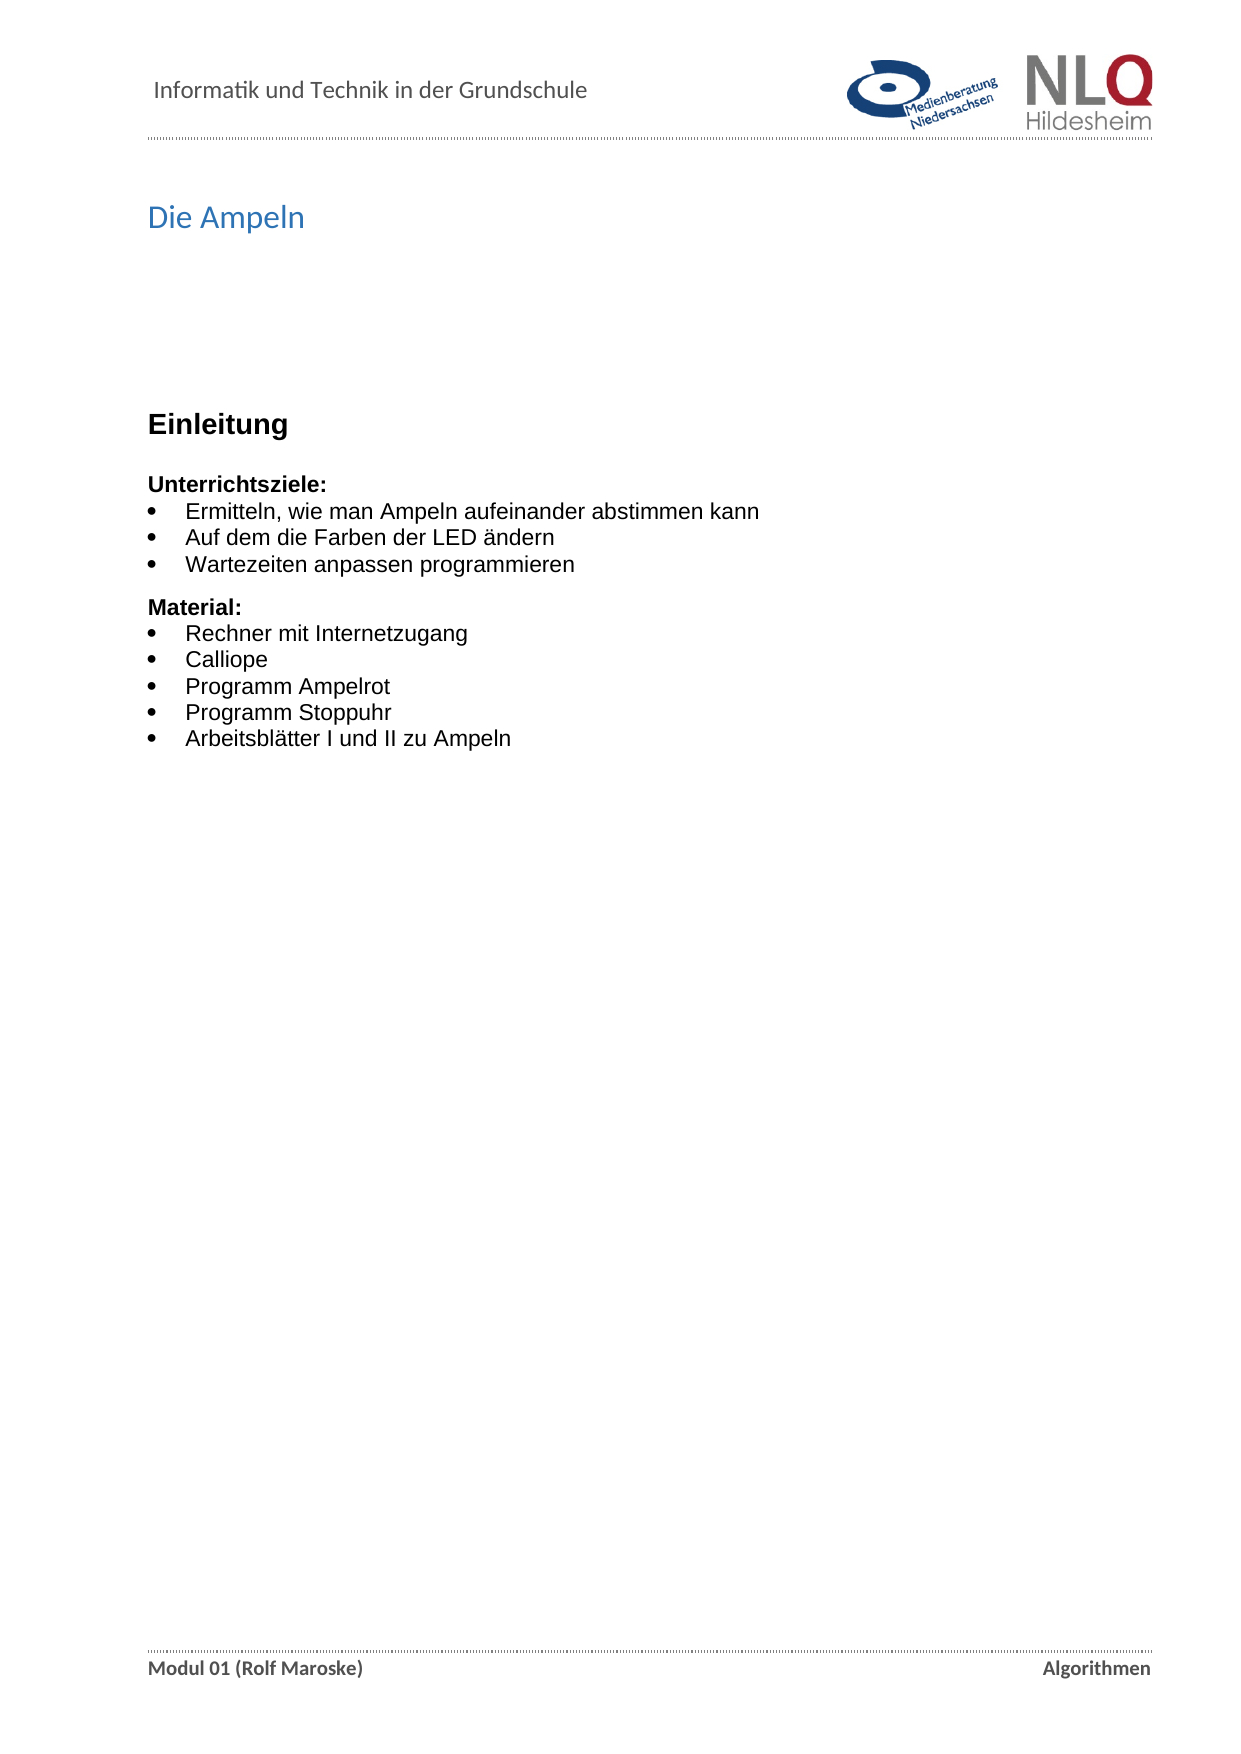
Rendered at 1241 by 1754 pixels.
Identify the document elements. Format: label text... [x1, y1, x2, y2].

subtitle Die Ampeln [148, 196, 1152, 236]
list Rechner mit Internetzugang [148, 620, 1152, 646]
picture [1025, 54, 1153, 131]
list Arbeitsblätter I und II zu Ampeln [148, 725, 1152, 752]
list Wartezeiten anpassen programmieren [148, 551, 1152, 577]
list Ermitteln, wie man Ampeln aufeinander abstimmen kann [148, 498, 1152, 524]
list Programm Stoppuhr [148, 699, 1152, 725]
text Unterrichtsziele: [148, 471, 1152, 498]
text Material: [148, 593, 1152, 620]
picture [841, 54, 1008, 134]
list Auf dem die Farben der LED ändern [148, 524, 1152, 551]
list Calliope [148, 646, 1152, 673]
subtitle Einleitung [148, 407, 1152, 441]
list Programm Ampelrot [148, 673, 1152, 699]
